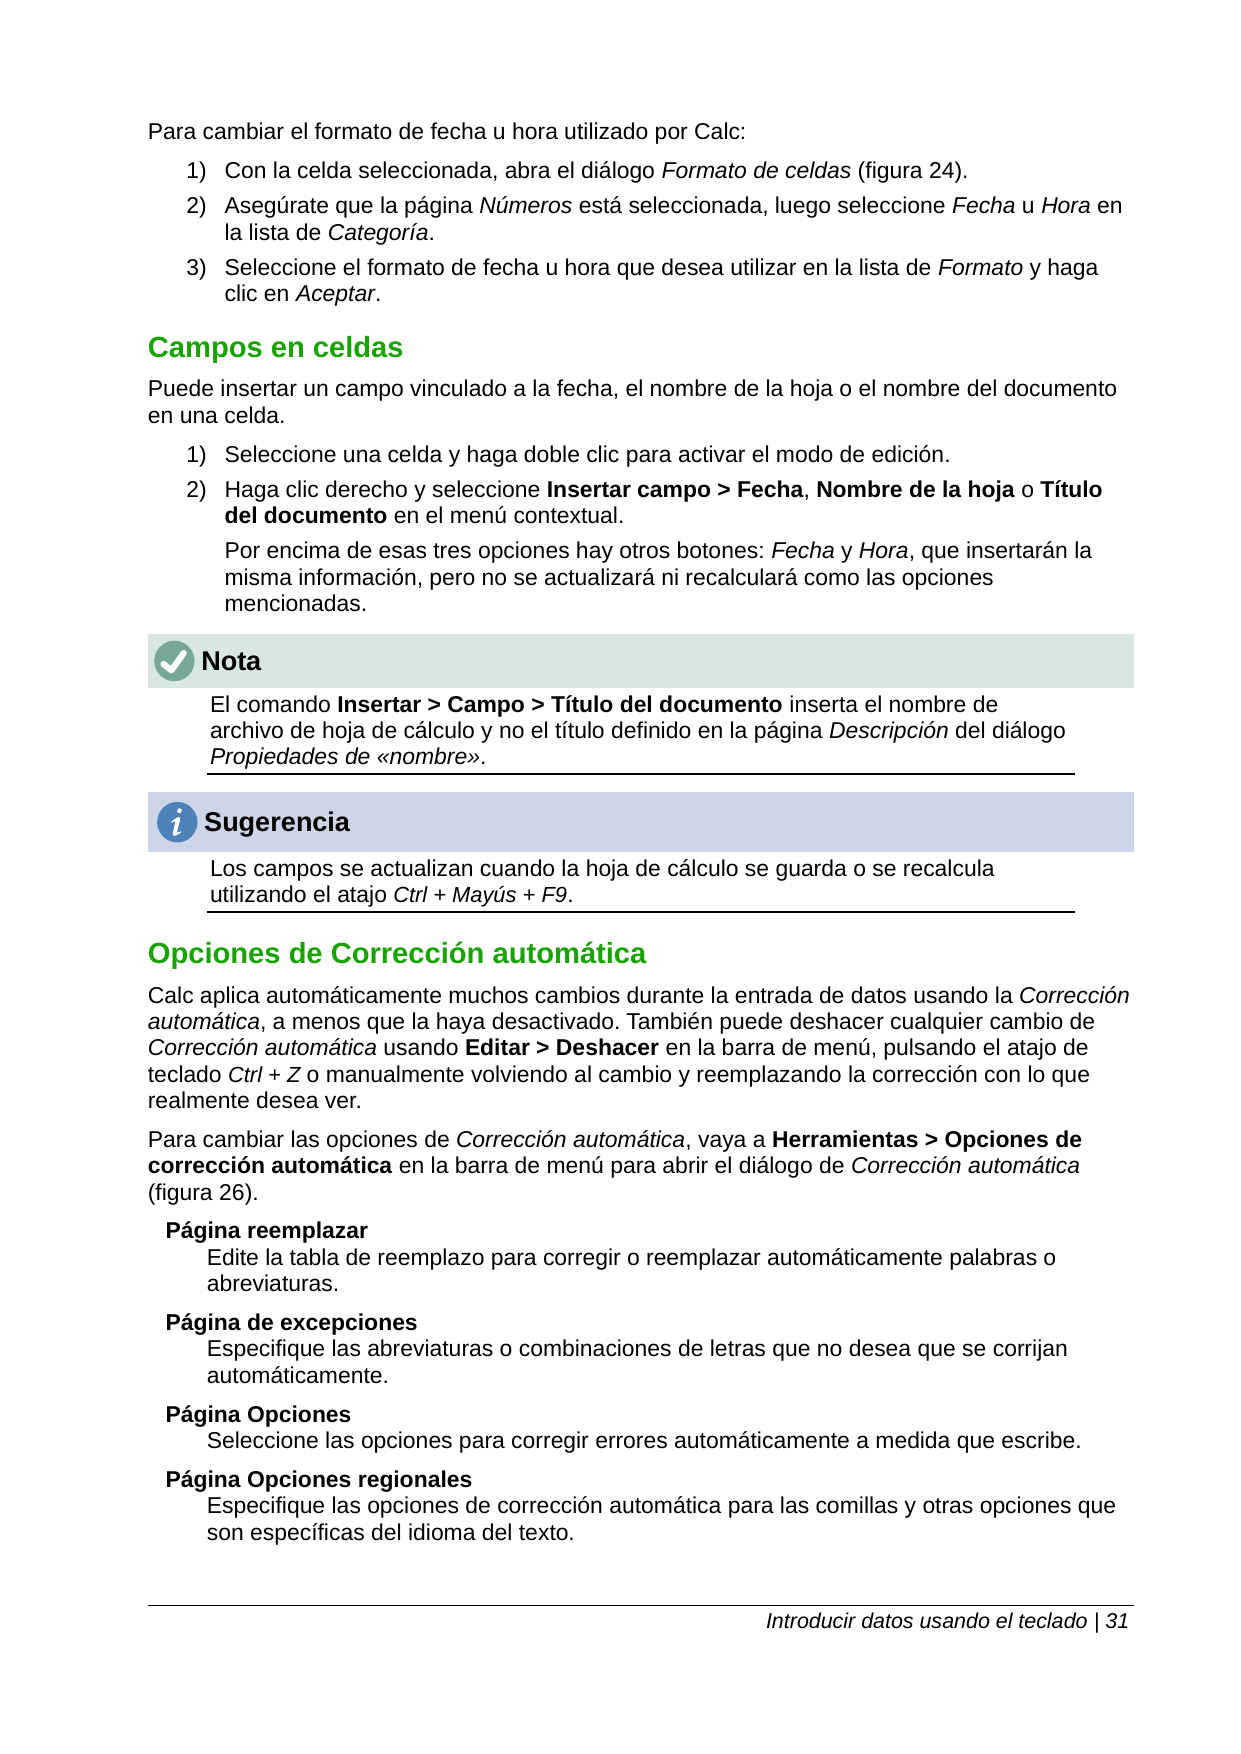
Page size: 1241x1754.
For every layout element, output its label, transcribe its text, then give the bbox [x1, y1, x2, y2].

text Para cambiar el formato de fecha u hora utilizado por Calc: [148, 118, 1134, 144]
text Edite la tabla de reemplazo para corregir o reemplazar automáticamente palabras o abreviaturas. [207, 1244, 1134, 1296]
text Puede insertar un campo vinculado a la fecha, el nombre de la hoja o el nombre del documento en una celda. [148, 375, 1134, 428]
list Seleccione una celda y haga doble clic para activar el modo de edición. [207, 441, 1134, 467]
list Haga clic derecho y seleccione Insertar campo > Fecha, Nombre de la hoja o Título del documento en el menú contextual. [207, 476, 1134, 528]
text Los campos se actualizan cuando la hoja de cálculo se guarda o se recalcula utilizando el atajo Ctrl + Mayús + F9. [207, 852, 1075, 911]
text El comando Insertar > Campo > Título del documento inserta el nombre de archivo de hoja de cálculo y no el título definido en la página Descripción del diálogo Propiedades de «nombre». [207, 688, 1075, 773]
subtitle Sugerencia [148, 792, 1134, 852]
text Página Opciones regionales [165, 1466, 1134, 1492]
list Con la celda seleccionada, abra el diálogo Formato de celdas (figura 24). [207, 157, 1134, 183]
text Especifique las abreviaturas o combinaciones de letras que no desea que se corrijan automáticamente. [207, 1335, 1134, 1388]
text Especifique las opciones de corrección automática para las comillas y otras opciones que son específicas del idioma del texto. [207, 1492, 1134, 1545]
list Seleccione el formato de fecha u hora que desea utilizar en la lista de Formato y haga clic en Aceptar. [207, 254, 1134, 306]
text Seleccione las opciones para corregir errores automáticamente a medida que escribe. [207, 1427, 1134, 1453]
list Por encima de esas tres opciones hay otros botones: Fecha y Hora, que insertarán la misma información, pero no se actualizará ni recalculará como las opciones mencionadas. [207, 537, 1134, 616]
text Página Opciones [165, 1401, 1134, 1427]
text Página de excepciones [165, 1309, 1134, 1335]
subtitle Campos en celdas [148, 330, 1134, 364]
text Para cambiar las opciones de Corrección automática, vaya a Herramientas > Opciones de corrección automática en la barra de menú para abrir el diálogo de Corrección automática (figura 26). [148, 1126, 1134, 1205]
list Asegúrate que la página Números está seleccionada, luego seleccione Fecha u Hora en la lista de Categoría. [207, 192, 1134, 245]
text Calc aplica automáticamente muchos cambios durante la entrada de datos usando la Corrección automática, a menos que la haya desactivado. También puede deshacer cualquier cambio de Corrección automática usando Editar > Deshacer en la barra de menú, pulsando el atajo de teclado Ctrl + Z o manualmente volviendo al cambio y reemplazando la corrección con lo que realmente desea ver. [148, 982, 1134, 1113]
text Página reemplazar [165, 1217, 1134, 1244]
subtitle Opciones de Corrección automática [148, 936, 1134, 970]
subtitle Nota [148, 634, 1134, 688]
